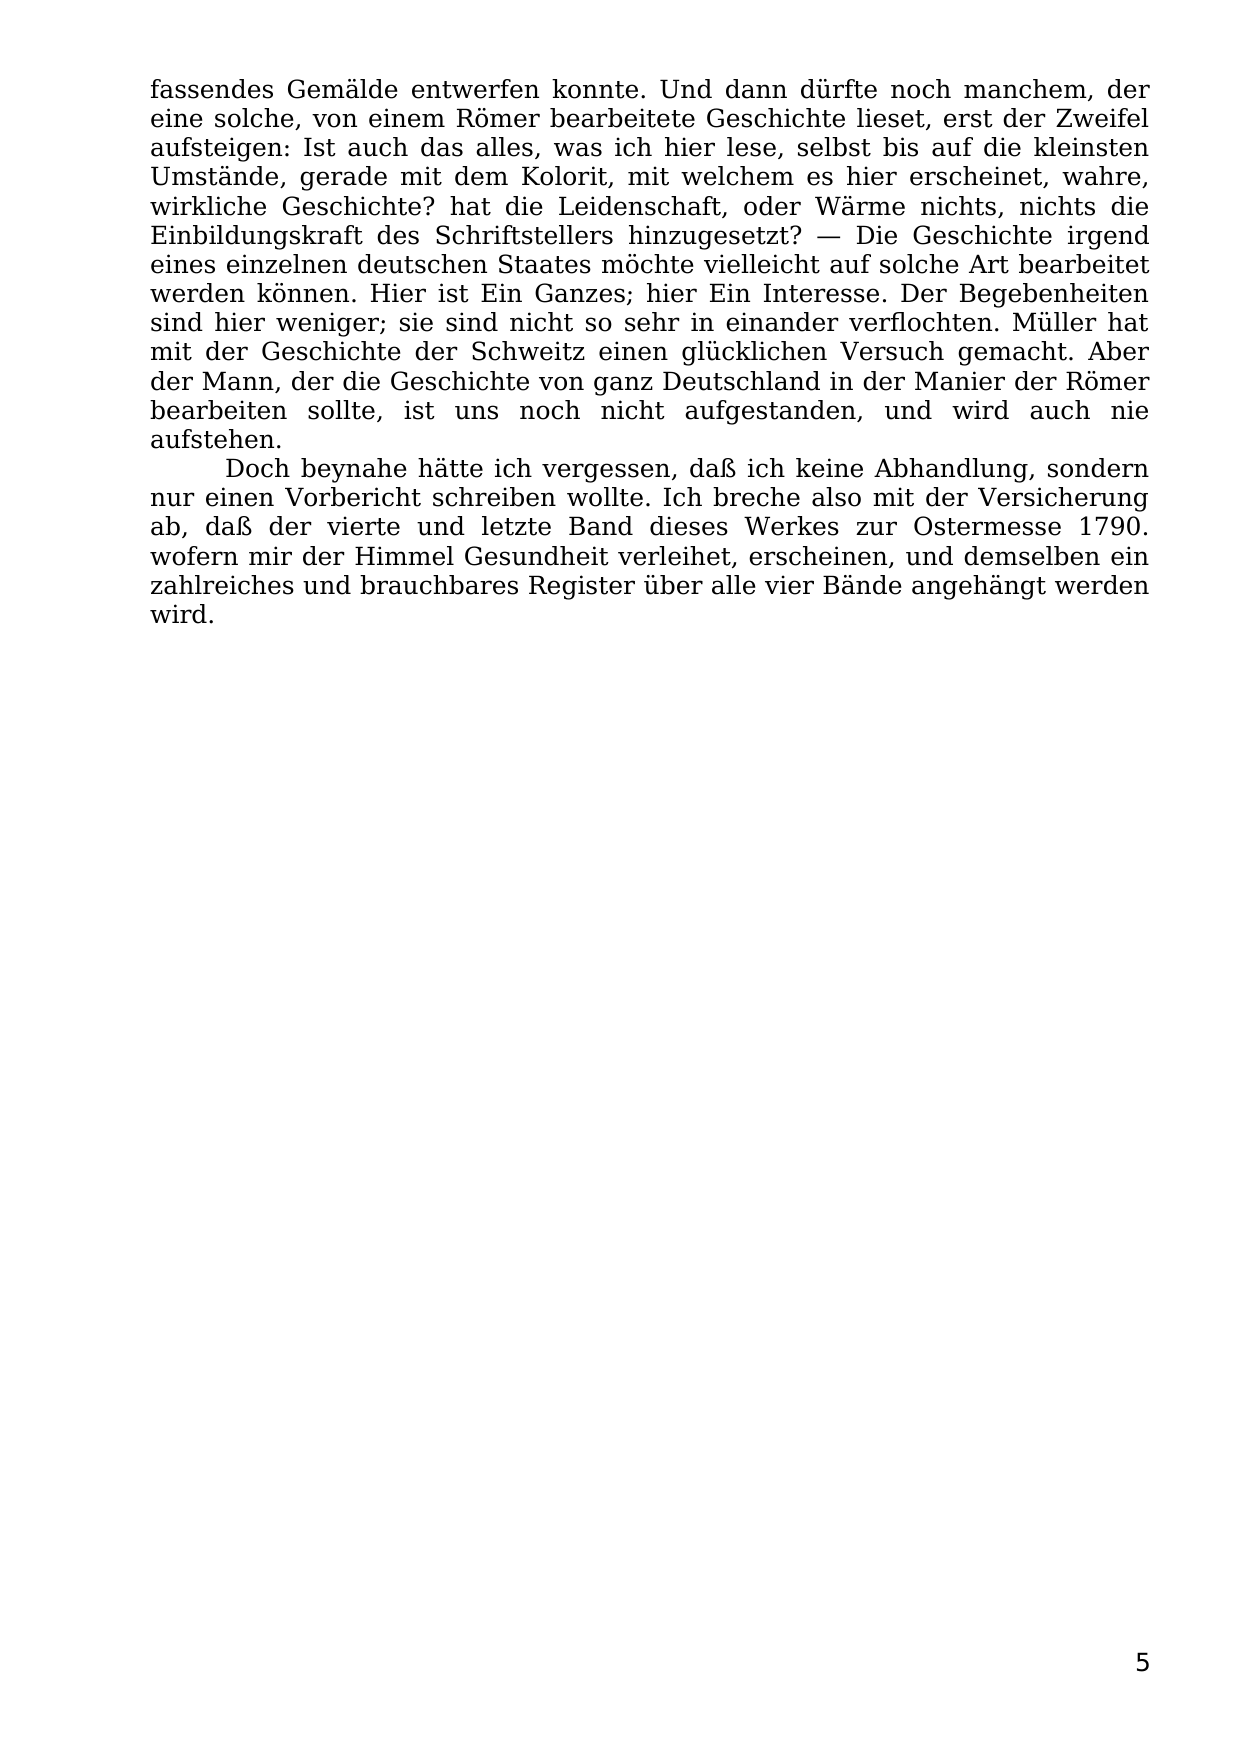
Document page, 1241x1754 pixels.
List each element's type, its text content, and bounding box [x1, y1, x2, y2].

text fassendes Gemälde entwerfen konnte. Und dann dürfte noch manchem, der eine solche, von einem Römer bearbeitete Geschichte lieset, erst der Zweifel aufsteigen: Ist auch das alles, was ich hier lese, selbst bis auf die kleinsten Umstände, gerade mit dem Kolorit, mit welchem es hier erscheinet, wahre, wirkliche Geschichte? hat die Leidenschaft, oder Wärme nichts, nichts die Einbildungskraft des Schriftstellers hinzugesetzt? — Die Geschichte irgend eines einzelnen deutschen Staates möchte vielleicht auf solche Art bearbeitet werden können. Hier ist Ein Ganzes; hier Ein Interesse. Der Begebenheiten sind hier weniger; sie sind nicht so sehr in einander verflochten. Müller hat mit der Geschichte der Schweitz einen glücklichen Versuch gemacht. Aber der Mann, der die Geschichte von ganz Deutschland in der Manier der Römer bearbeiten sollte, ist uns noch nicht aufgestanden, und wird auch nie aufstehen. [150, 75, 1151, 454]
text Doch beynahe hätte ich vergessen, daß ich keine Abhandlung, sondern nur einen Vorbericht schreiben wollte. Ich breche also mit der Versicherung ab, daß der vierte und letzte Band dieses Werkes zur Ostermesse 1790. wofern mir der Himmel Gesundheit verleihet, erscheinen, und demselben ein zahlreiches und brauchbares Register über alle vier Bände angehängt werden wird. [150, 454, 1151, 629]
